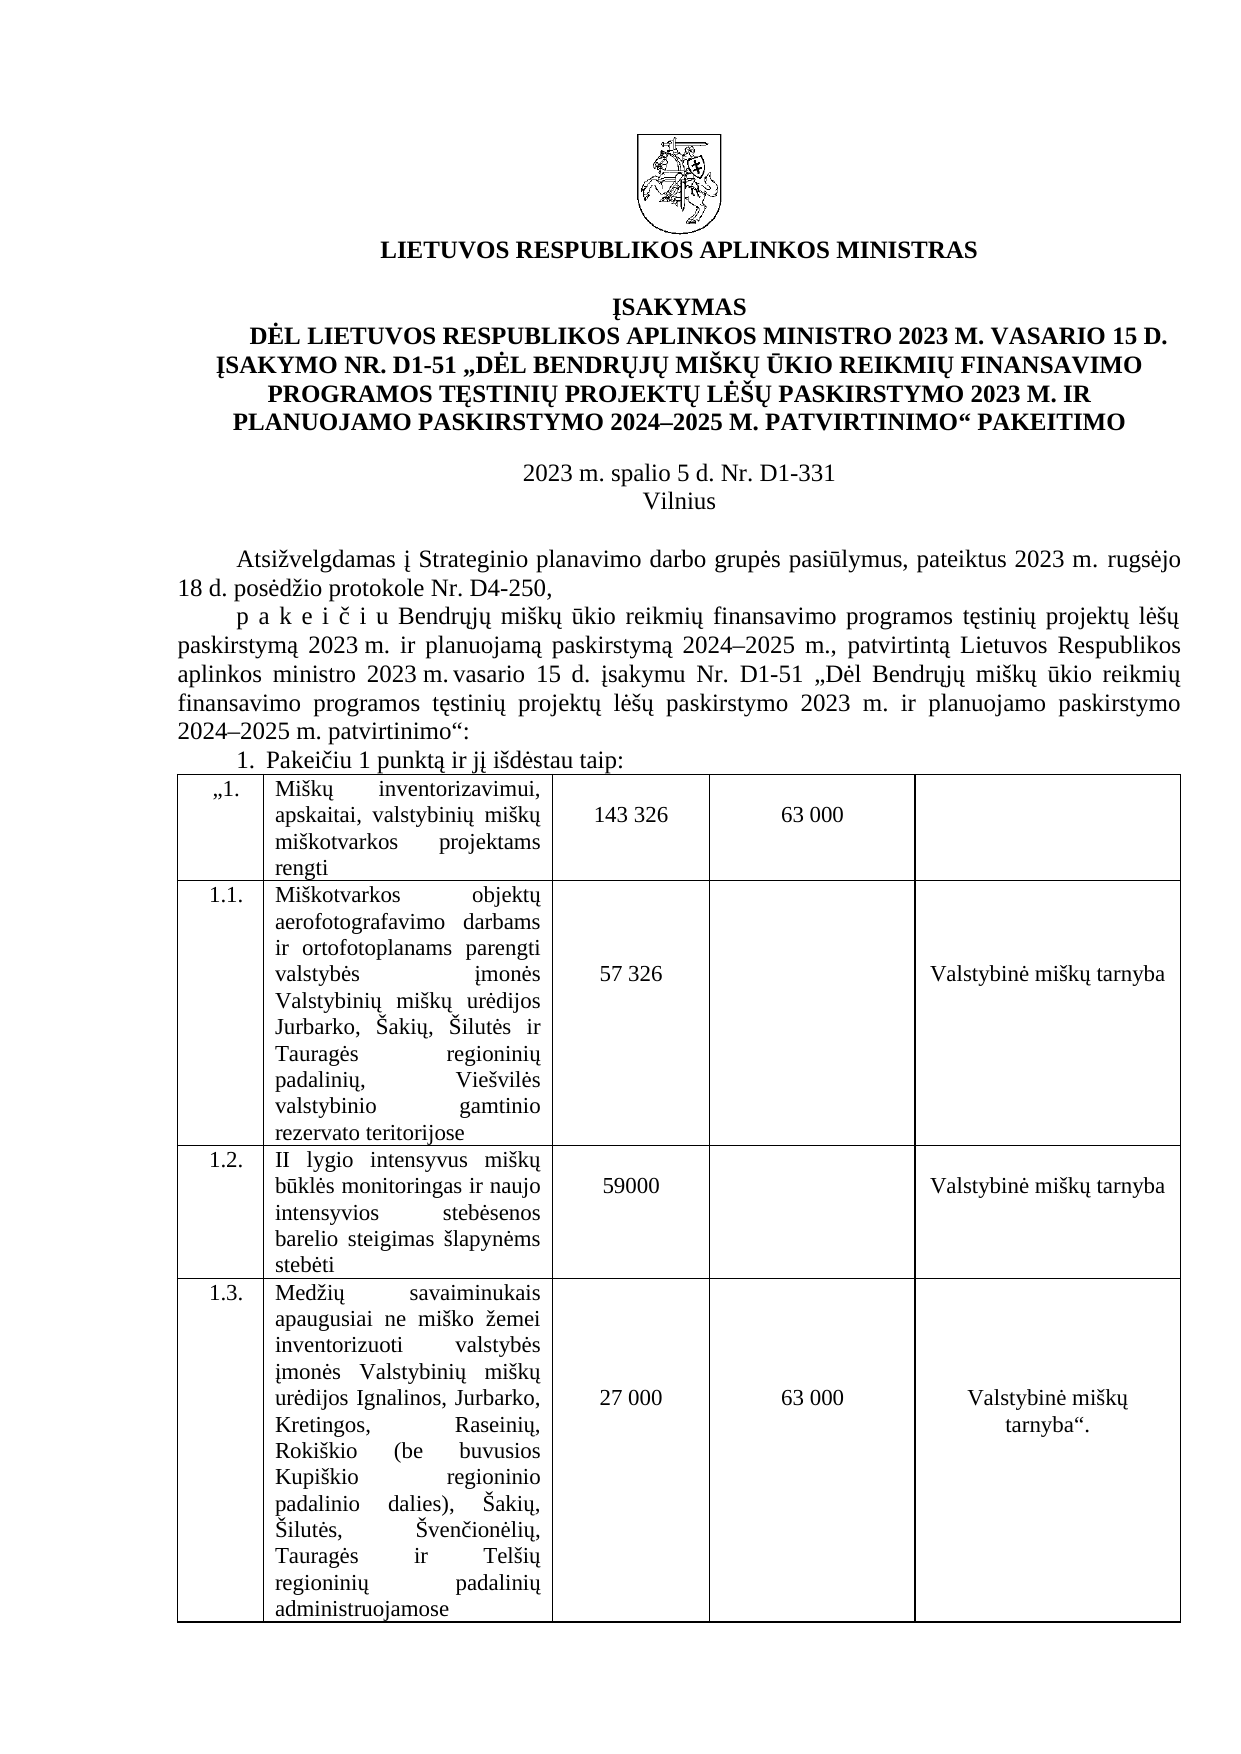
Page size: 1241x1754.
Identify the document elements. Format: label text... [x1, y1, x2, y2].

text 1. Pakeičiu 1 punktą ir jį išdėstau taip: [236, 745, 1181, 774]
table_cell II lygio intensyvus miškų būklės monitoringas ir naujo intensyvios stebėsenos barelio steigimas šlapynėms stebėti [264, 1146, 552, 1278]
table_cell Medžių savaiminukais apaugusiai ne miško žemei inventorizuoti valstybės įmonės Valstybinių miškų urėdijos Ignalinos, Jurbarko, Kretingos, Raseinių, Rokiškio (be buvusios Kupiškio regioninio padalinio dalies), Šakių, Šilutės, Švenčionėlių, Tauragės ir Telšių regioninių padalinių administruojamose [264, 1279, 552, 1621]
table_cell 27 000 [553, 1279, 709, 1621]
text 2023 m. spalio 5 d. Nr. D1-331 [177, 458, 1181, 486]
table_cell 59000 [553, 1146, 709, 1278]
table_cell Miškotvarkos objektų aerofotografavimo darbams ir ortofotoplanams parengti valstybės įmonės Valstybinių miškų urėdijos Jurbarko, Šakių, Šilutės ir Tauragės regioninių padalinių, Viešvilės valstybinio gamtinio rezervato teritorijose [264, 881, 552, 1145]
table_cell 57 326 [553, 881, 709, 1145]
table_cell 1.2. [178, 1146, 263, 1278]
table_cell [710, 881, 914, 1145]
table_header Miškų inventorizavimui, apskaitai, valstybinių miškų miškotvarkos projektams rengti [264, 775, 552, 880]
text Vilnius [177, 486, 1181, 515]
table_header [916, 775, 1180, 880]
table_cell Valstybinė miškų tarnyba [916, 1146, 1180, 1278]
text Lietuvos respublikos aplinkos ministras [177, 235, 1181, 264]
table_header 143 326 [553, 775, 709, 880]
table_cell 1.1. [178, 881, 263, 1145]
text p a k e i č i u Bendrųjų miškų ūkio reikmių finansavimo programos tęstinių projektų lėšų paskirstymą 2023 m. ir planuojamą paskirstymą 2024–2025 m., patvirtintą Lietuvos Respublikos aplinkos ministro 2023 m. vasario 15 d. įsakymu Nr. D1-51 „Dėl Bendrųjų miškų ūkio reikmių finansavimo programos tęstinių projektų lėšų paskirstymo 2023 m. ir planuojamo paskirstymo 2024–2025 m. patvirtinimo“: [177, 601, 1181, 745]
text DĖL Lietuvos Respublikos aplinkos ministro 2023 m. vasario 15 d. įsakymo Nr. D1-51 „DĖL BENDRŲJŲ MIŠKŲ ŪKIO REIKMIŲ FINANSAVIMO PROGRAMOS TĘSTINIŲ PROJEKTŲ LĖŠŲ PASKIRSTYMO 2023 M. IR PLANUOJAMO PASKIRSTYMO 2024–2025 M. PATVIRTINIMO“ PAKEITIMO [177, 321, 1181, 436]
table_header „1. [178, 775, 263, 880]
text įsakymas [177, 292, 1181, 321]
table_cell Valstybinė miškų tarnyba [916, 881, 1180, 1145]
table_cell 1.3. [178, 1279, 263, 1621]
table_cell 63 000 [710, 1279, 914, 1621]
table_header 63 000 [710, 775, 914, 880]
table_cell [710, 1146, 914, 1278]
table_cell Valstybinė miškų tarnyba“. [916, 1279, 1180, 1621]
text Atsižvelgdamas į Strateginio planavimo darbo grupės pasiūlymus, pateiktus 2023 m. rugsėjo 18 d. posėdžio protokole Nr. D4-250, [177, 544, 1181, 601]
